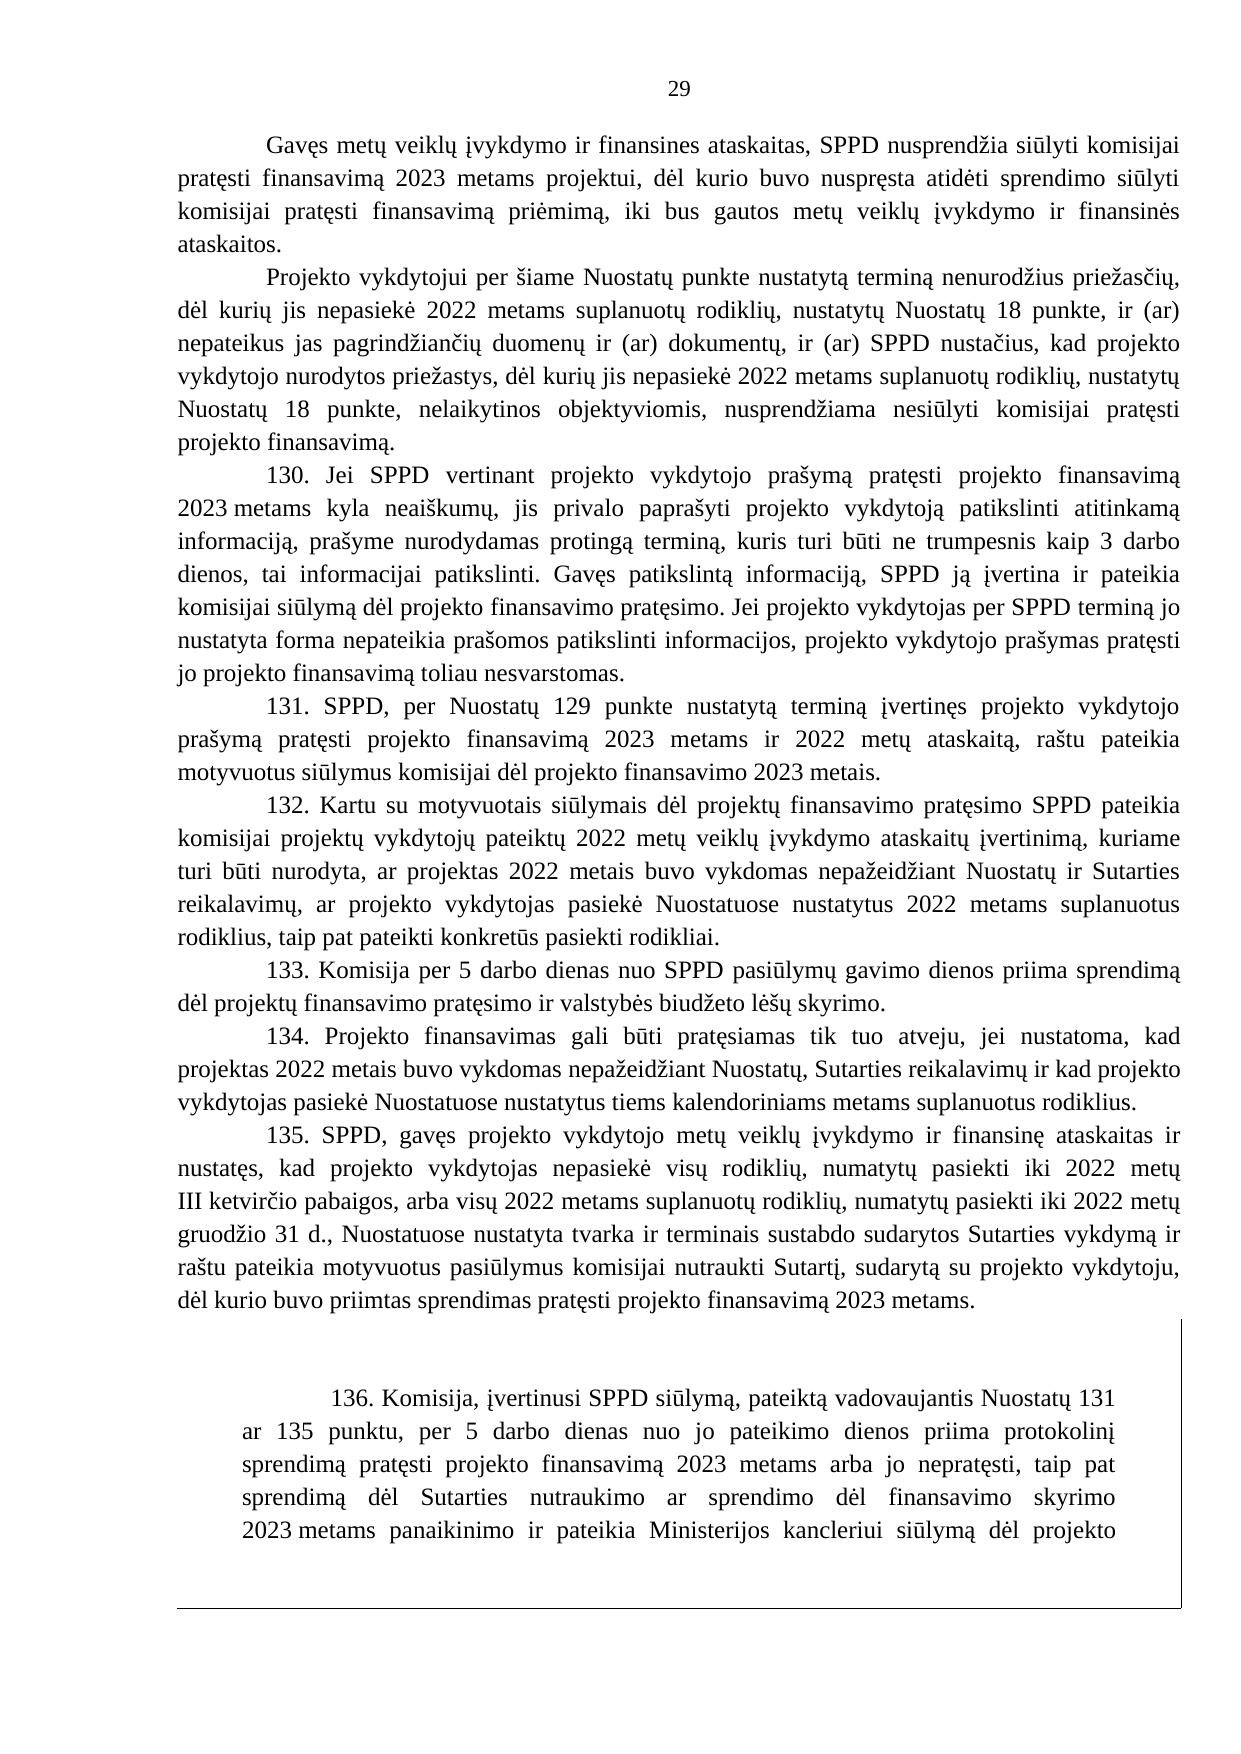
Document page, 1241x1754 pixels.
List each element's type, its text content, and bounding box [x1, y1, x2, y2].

text 131. SPPD, per Nuostatų 129 punkte nustatytą terminą įvertinęs projekto vykdytojo prašymą pratęsti projekto finansavimą 2023 metams ir 2022 metų ataskaitą, raštu pateikia motyvuotus siūlymus komisijai dėl projekto finansavimo 2023 metais. [177, 691, 1181, 786]
text Projekto vykdytojui per šiame Nuostatų punkte nustatytą terminą nenurodžius priežasčių, dėl kurių jis nepasiekė 2022 metams suplanuotų rodiklių, nustatytų Nuostatų 18 punkte, ir (ar) nepateikus jas pagrindžiančių duomenų ir (ar) dokumentų, ir (ar) SPPD nustačius, kad projekto vykdytojo nurodytos priežastys, dėl kurių jis nepasiekė 2022 metams suplanuotų rodiklių, nustatytų Nuostatų 18 punkte, nelaikytinos objektyviomis, nusprendžiama nesiūlyti komisijai pratęsti projekto finansavimą. [177, 262, 1181, 456]
text 132. Kartu su motyvuotais siūlymais dėl projektų finansavimo pratęsimo SPPD pateikia komisijai projektų vykdytojų pateiktų 2022 metų veiklų įvykdymo ataskaitų įvertinimą, kuriame turi būti nurodyta, ar projektas 2022 metais buvo vykdomas nepažeidžiant Nuostatų ir Sutarties reikalavimų, ar projekto vykdytojas pasiekė Nuostatuose nustatytus 2022 metams suplanuotus rodiklius, taip pat pateikti konkretūs pasiekti rodikliai. [177, 790, 1181, 951]
text 135. SPPD, gavęs projekto vykdytojo metų veiklų įvykdymo ir finansinę ataskaitas ir nustatęs, kad projekto vykdytojas nepasiekė visų rodiklių, numatytų pasiekti iki 2022 metų III ketvirčio pabaigos, arba visų 2022 metams suplanuotų rodiklių, numatytų pasiekti iki 2022 metų gruodžio 31 d., Nuostatuose nustatyta tvarka ir terminais sustabdo sudarytos Sutarties vykdymą ir raštu pateikia motyvuotus pasiūlymus komisijai nutraukti Sutartį, sudarytą su projekto vykdytoju, dėl kurio buvo priimtas sprendimas pratęsti projekto finansavimą 2023 metams. [177, 1120, 1181, 1314]
text 136. Komisija, įvertinusi SPPD siūlymą, pateiktą vadovaujantis Nuostatų 131 ar 135 punktu, per 5 darbo dienas nuo jo pateikimo dienos priima protokolinį sprendimą pratęsti projekto finansavimą 2023 metams arba jo nepratęsti, taip pat sprendimą dėl Sutarties nutraukimo ar sprendimo dėl finansavimo skyrimo 2023 metams panaikinimo ir pateikia Ministerijos kancleriui siūlymą dėl projekto [177, 1318, 1181, 1608]
text 134. Projekto finansavimas gali būti pratęsiamas tik tuo atveju, jei nustatoma, kad projektas 2022 metais buvo vykdomas nepažeidžiant Nuostatų, Sutarties reikalavimų ir kad projekto vykdytojas pasiekė Nuostatuose nustatytus tiems kalendoriniams metams suplanuotus rodiklius. [177, 1021, 1181, 1116]
text Gavęs metų veiklų įvykdymo ir finansines ataskaitas, SPPD nusprendžia siūlyti komisijai pratęsti finansavimą 2023 metams projektui, dėl kurio buvo nuspręsta atidėti sprendimo siūlyti komisijai pratęsti finansavimą priėmimą, iki bus gautos metų veiklų įvykdymo ir finansinės ataskaitos. [177, 130, 1181, 258]
text 130. Jei SPPD vertinant projekto vykdytojo prašymą pratęsti projekto finansavimą 2023 metams kyla neaiškumų, jis privalo paprašyti projekto vykdytoją patikslinti atitinkamą informaciją, prašyme nurodydamas protingą terminą, kuris turi būti ne trumpesnis kaip 3 darbo dienos, tai informacijai patikslinti. Gavęs patikslintą informaciją, SPPD ją įvertina ir pateikia komisijai siūlymą dėl projekto finansavimo pratęsimo. Jei projekto vykdytojas per SPPD terminą jo nustatyta forma nepateikia prašomos patikslinti informacijos, projekto vykdytojo prašymas pratęsti jo projekto finansavimą toliau nesvarstomas. [177, 460, 1181, 687]
text 133. Komisija per 5 darbo dienas nuo SPPD pasiūlymų gavimo dienos priima sprendimą dėl projektų finansavimo pratęsimo ir valstybės biudžeto lėšų skyrimo. [177, 955, 1181, 1017]
